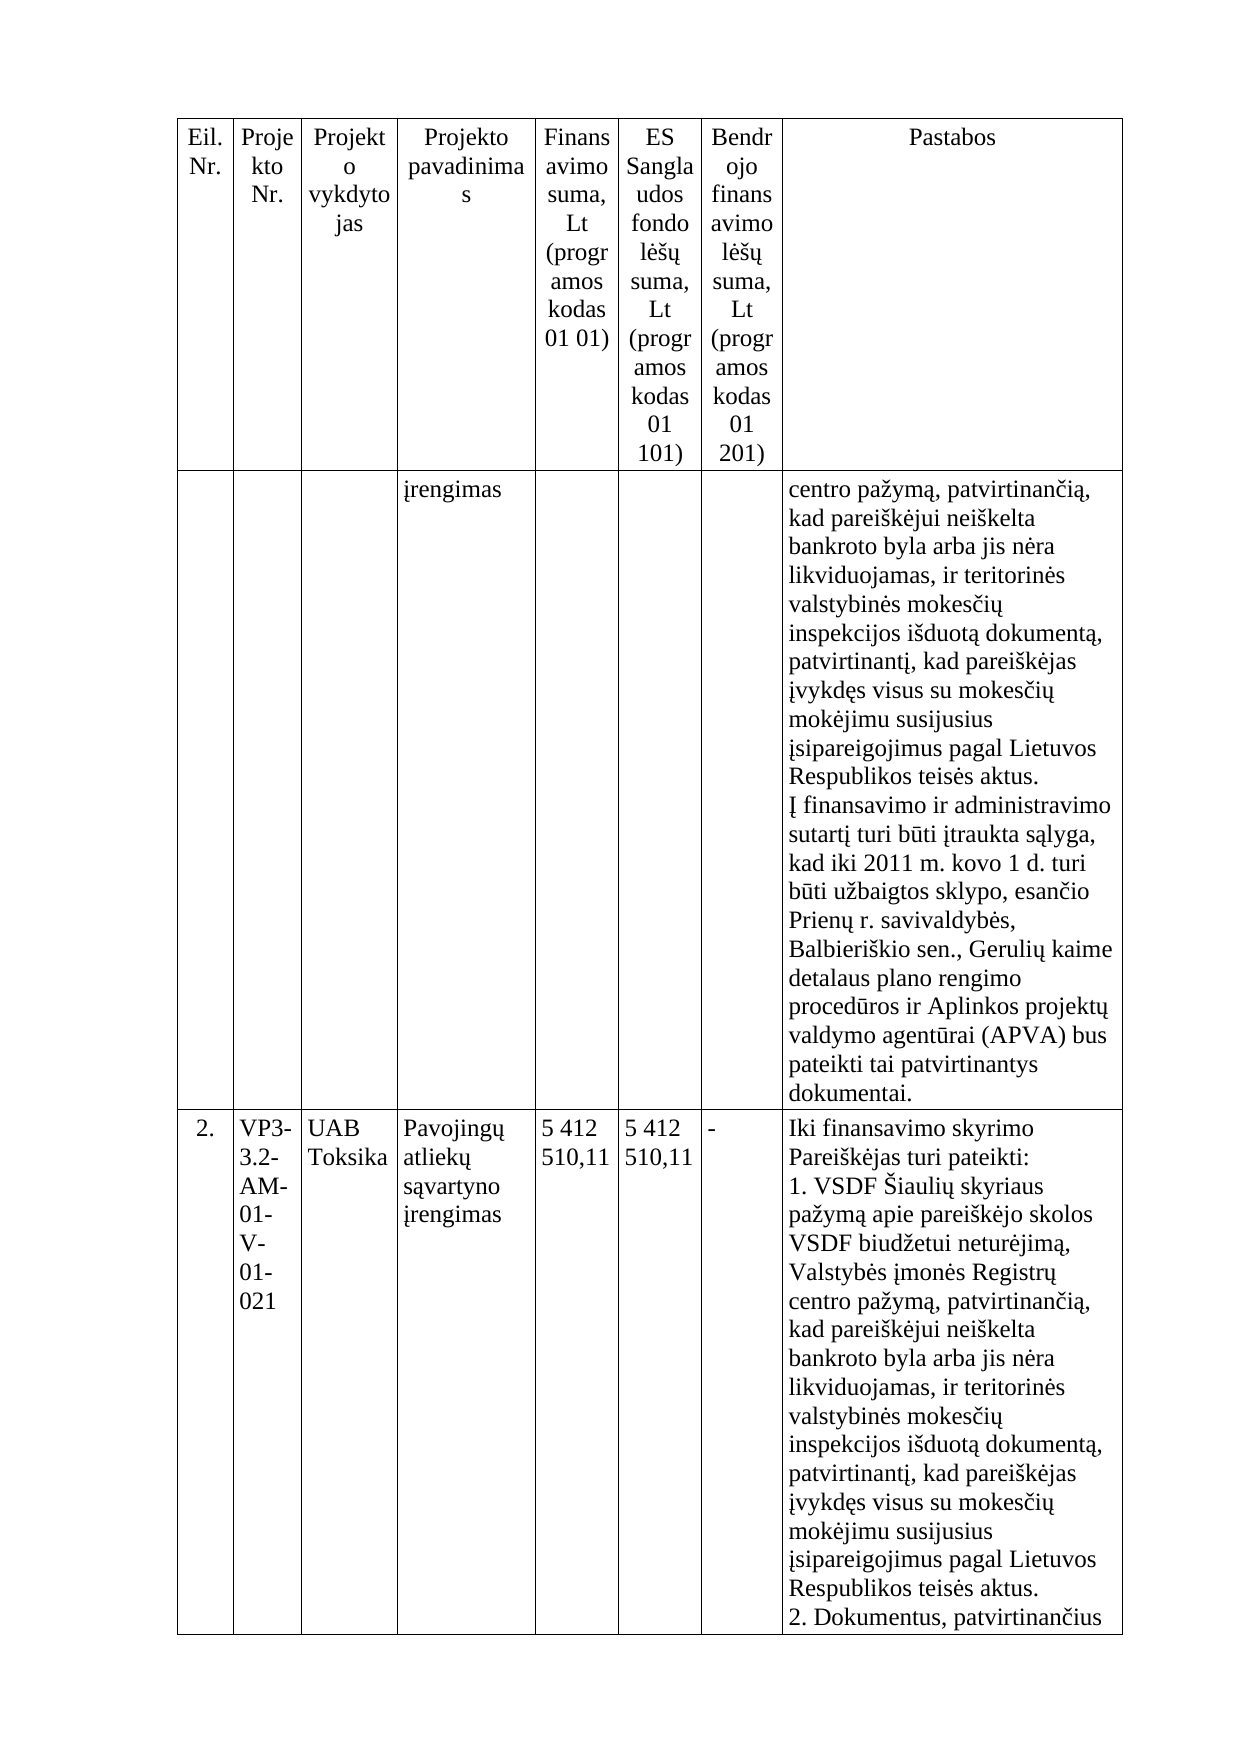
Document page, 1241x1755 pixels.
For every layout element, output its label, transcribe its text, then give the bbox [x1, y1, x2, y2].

table_cell VP3-3.2-AM-01-V-01-021 [234, 1110, 301, 1634]
table_header Eil. Nr. [178, 119, 233, 470]
table_cell Pavojingų atliekų sąvartyno įrengimas [398, 1110, 535, 1634]
table_cell - [702, 1110, 782, 1634]
table_header Bendrojo finansavimo lėšų suma, Lt (programos kodas 01 201) [702, 119, 782, 470]
table_cell [536, 471, 618, 1109]
table_cell [619, 471, 701, 1109]
table_cell [302, 471, 397, 1109]
table_cell įrengimas [398, 471, 535, 1109]
table_cell UAB Toksika [302, 1110, 397, 1634]
table_cell 2. [178, 1110, 233, 1634]
table_cell 5 412 510,11 [536, 1110, 618, 1634]
table_header Pastabos [783, 119, 1122, 470]
table_cell - [702, 471, 782, 1109]
table_header ES Sanglaudos fondo lėšų suma, Lt (programos kodas 01 101) [619, 119, 701, 470]
table_header Finansavimo suma, Lt (programos kodas 01 01) [536, 119, 618, 470]
table_cell [234, 471, 301, 1109]
table_cell Iki finansavimo skyrimo Pareiškėjas turi pateikti: 1. VSDF Šiaulių skyriaus pažymą apie pareiškėjo skolos VSDF biudžetui neturėjimą, Valstybės įmonės Registrų centro pažymą, patvirtinančią, kad pareiškėjui neiškelta bankroto byla arba jis nėra likviduojamas, ir teritorinės valstybinės mokesčių inspekcijos išduotą dokumentą, patvirtinantį, kad pareiškėjas įvykdęs visus su mokesčių mokėjimu susijusius įsipareigojimus pagal Lietuvos Respublikos teisės aktus. 2. Dokumentus, patvirtinančius [783, 1110, 1122, 1634]
table_header Projekto vykdytojas [302, 119, 397, 470]
table_cell centro pažymą, patvirtinančią, kad pareiškėjui neiškelta bankroto byla arba jis nėra likviduojamas, ir teritorinės valstybinės mokesčių inspekcijos išduotą dokumentą, patvirtinantį, kad pareiškėjas įvykdęs visus su mokesčių mokėjimu susijusius įsipareigojimus pagal Lietuvos Respublikos teisės aktus. Į finansavimo ir administravimo sutartį turi būti įtraukta sąlyga, kad iki 2011 m. kovo 1 d. turi būti užbaigtos sklypo, esančio Prienų r. savivaldybės, Balbieriškio sen., Gerulių kaime detalaus plano rengimo procedūros ir Aplinkos projektų valdymo agentūrai (APVA) bus pateikti tai patvirtinantys dokumentai. [783, 471, 1122, 1109]
table_cell [178, 471, 233, 1109]
table_header Projekto pavadinimas [398, 119, 535, 470]
table_header Projekto Nr. [234, 119, 301, 470]
table_cell 5 412 510,11 [619, 1110, 701, 1634]
